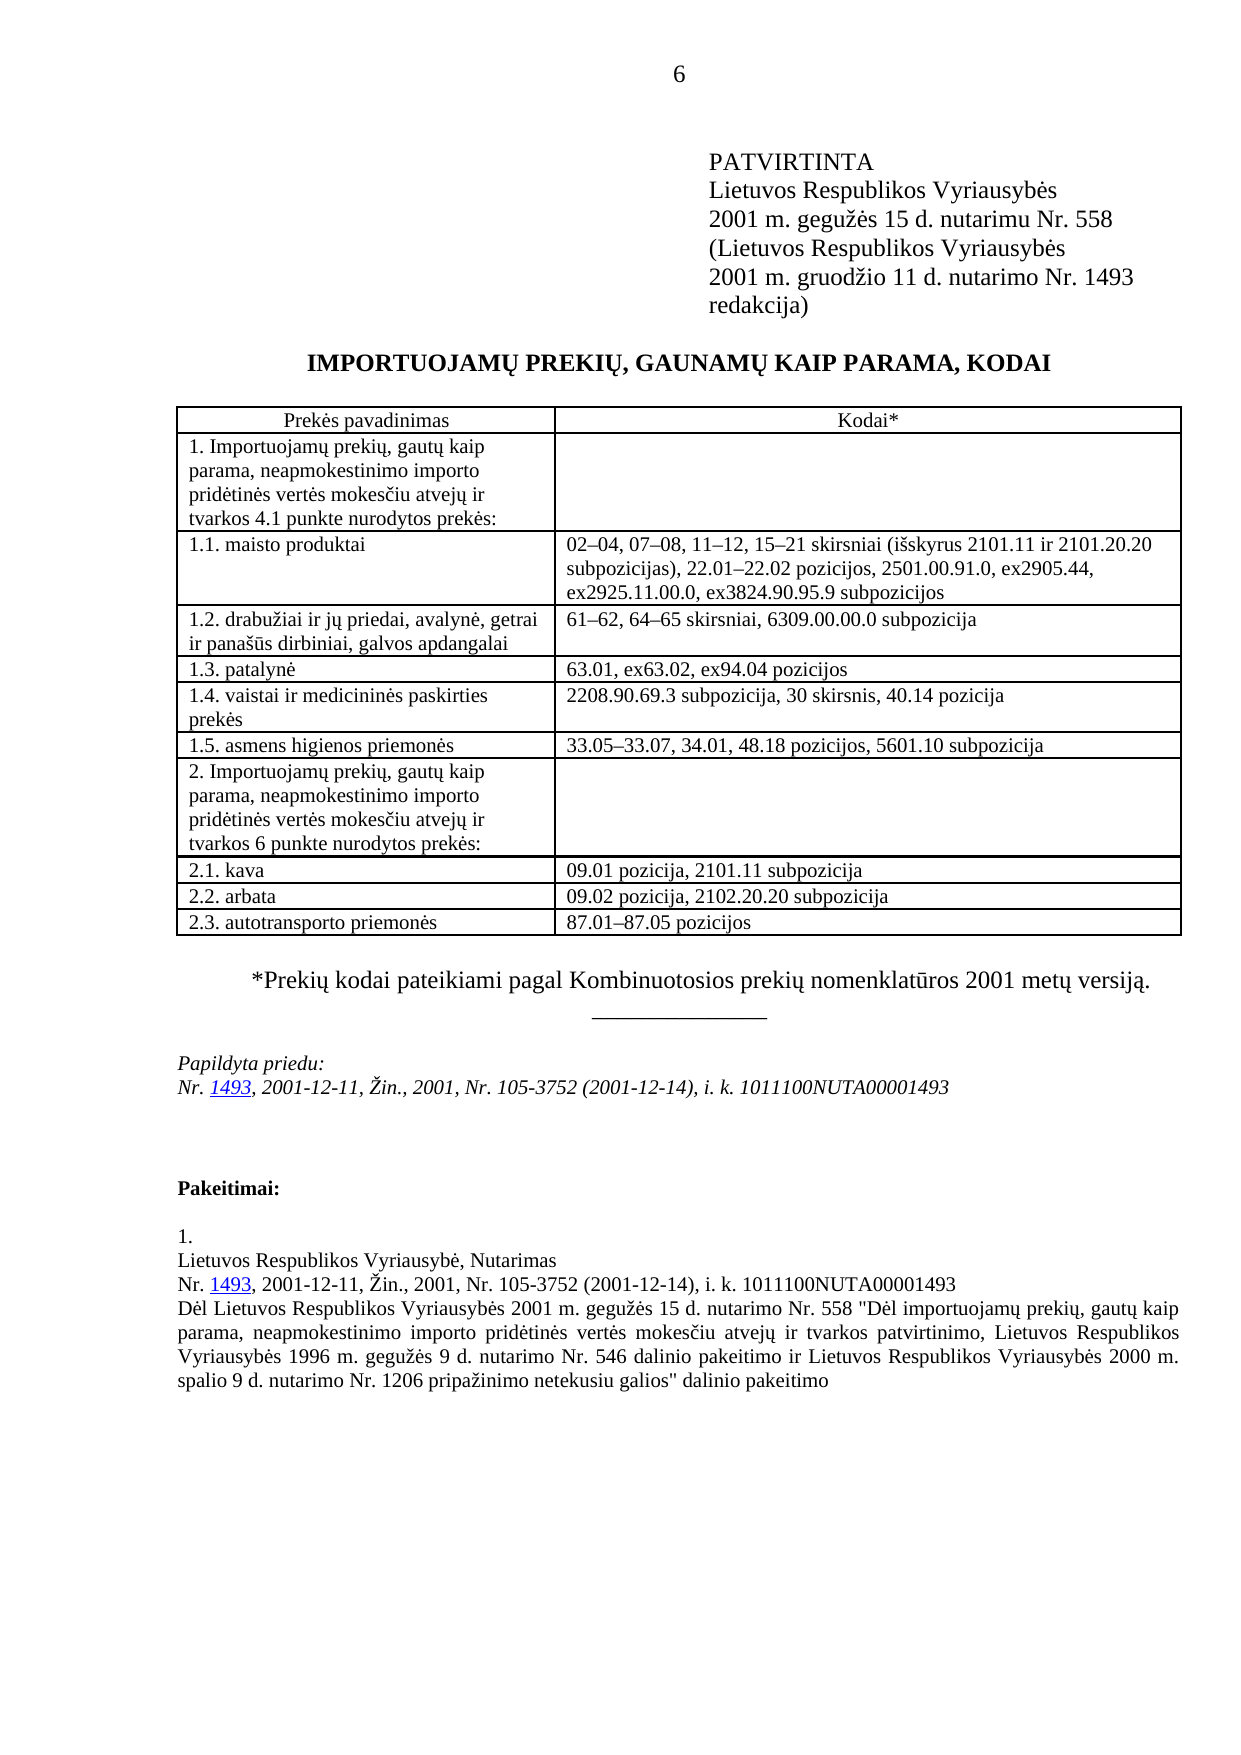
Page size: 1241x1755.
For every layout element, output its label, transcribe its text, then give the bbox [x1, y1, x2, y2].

table_cell 61–62, 64–65 skirsniai, 6309.00.00.0 subpozicija [556, 606, 1180, 654]
text 1. [177, 1224, 1181, 1248]
table_cell 09.01 pozicija, 2101.11 subpozicija [556, 858, 1180, 882]
table_cell 1.1. maisto produktai [178, 532, 554, 604]
text Dėl Lietuvos Respublikos Vyriausybės 2001 m. gegužės 15 d. nutarimo Nr. 558 "Dėl importuojamų prekių, gautų kaip parama, neapmokestinimo importo pridėtinės vertės mokesčiu atvejų ir tvarkos patvirtinimo, Lietuvos Respublikos Vyriausybės 1996 m. gegužės 9 d. nutarimo Nr. 546 dalinio pakeitimo ir Lietuvos Respublikos Vyriausybės 2000 m. spalio 9 d. nutarimo Nr. 1206 pripažinimo netekusiu galios" dalinio pakeitimo [177, 1296, 1181, 1392]
table_header Kodai* [556, 408, 1180, 432]
text (Lietuvos Respublikos Vyriausybės [177, 233, 1181, 262]
text redakcija) [177, 291, 1181, 319]
text Lietuvos Respublikos Vyriausybė, Nutarimas [177, 1248, 1181, 1272]
table_cell 02–04, 07–08, 11–12, 15–21 skirsniai (išskyrus 2101.11 ir 2101.20.20 subpozicijas), 22.01–22.02 pozicijos, 2501.00.91.0, ex2905.44, ex2925.11.00.0, ex3824.90.95.9 subpozicijos [556, 532, 1180, 604]
text 2001 m. gegužės 15 d. nutarimu Nr. 558 [177, 204, 1181, 233]
text Pakeitimai: [177, 1176, 1181, 1200]
text Patvirtinta [177, 147, 1181, 176]
text IMPORTUOJAMŲ PREKIŲ, GAUNAMŲ KAIP PARAMA, KODAI [177, 348, 1181, 377]
table_header Prekės pavadinimas [178, 408, 554, 432]
text Lietuvos Respublikos Vyriausybės [177, 176, 1181, 204]
table_cell 2.1. kava [178, 858, 554, 882]
table_cell 33.05–33.07, 34.01, 48.18 pozicijos, 5601.10 subpozicija [556, 733, 1180, 757]
table_cell [556, 434, 1180, 530]
table_cell 1.5. asmens higienos priemonės [178, 733, 554, 757]
text ______________ [177, 993, 1181, 1022]
text Nr. 1493, 2001-12-11, Žin., 2001, Nr. 105-3752 (2001-12-14), i. k. 1011100NUTA00001493 [177, 1272, 1181, 1296]
text *Prekių kodai pateikiami pagal Kombinuotosios prekių nomenklatūros 2001 metų versiją. [177, 965, 1181, 993]
table_cell 1.2. drabužiai ir jų priedai, avalynė, getrai ir panašūs dirbiniai, galvos apdangalai [178, 606, 554, 654]
table_cell 2.3. autotransporto priemonės [178, 910, 554, 934]
table_cell 09.02 pozicija, 2102.20.20 subpozicija [556, 884, 1180, 908]
table_cell 1.4. vaistai ir medicininės paskirties prekės [178, 683, 554, 731]
table_cell 1.3. patalynė [178, 657, 554, 681]
table_cell 1. Importuojamų prekių, gautų kaip parama, neapmokestinimo importo pridėtinės vertės mokesčiu atvejų ir tvarkos 4.1 punkte nurodytos prekės: [178, 434, 554, 530]
table_cell 2. Importuojamų prekių, gautų kaip parama, neapmokestinimo importo pridėtinės vertės mokesčiu atvejų ir tvarkos 6 punkte nurodytos prekės: [178, 759, 554, 855]
text Nr. 1493, 2001-12-11, Žin., 2001, Nr. 105-3752 (2001-12-14), i. k. 1011100NUTA00001493 [177, 1075, 1181, 1099]
table_cell 2.2. arbata [178, 884, 554, 908]
table_cell 87.01–87.05 pozicijos [556, 910, 1180, 934]
text 2001 m. gruodžio 11 d. nutarimo Nr. 1493 [177, 262, 1181, 291]
table_cell [556, 759, 1180, 855]
text Papildyta priedu: [177, 1051, 1181, 1075]
table_cell 2208.90.69.3 subpozicija, 30 skirsnis, 40.14 pozicija [556, 683, 1180, 731]
table_cell 63.01, ex63.02, ex94.04 pozicijos [556, 657, 1180, 681]
